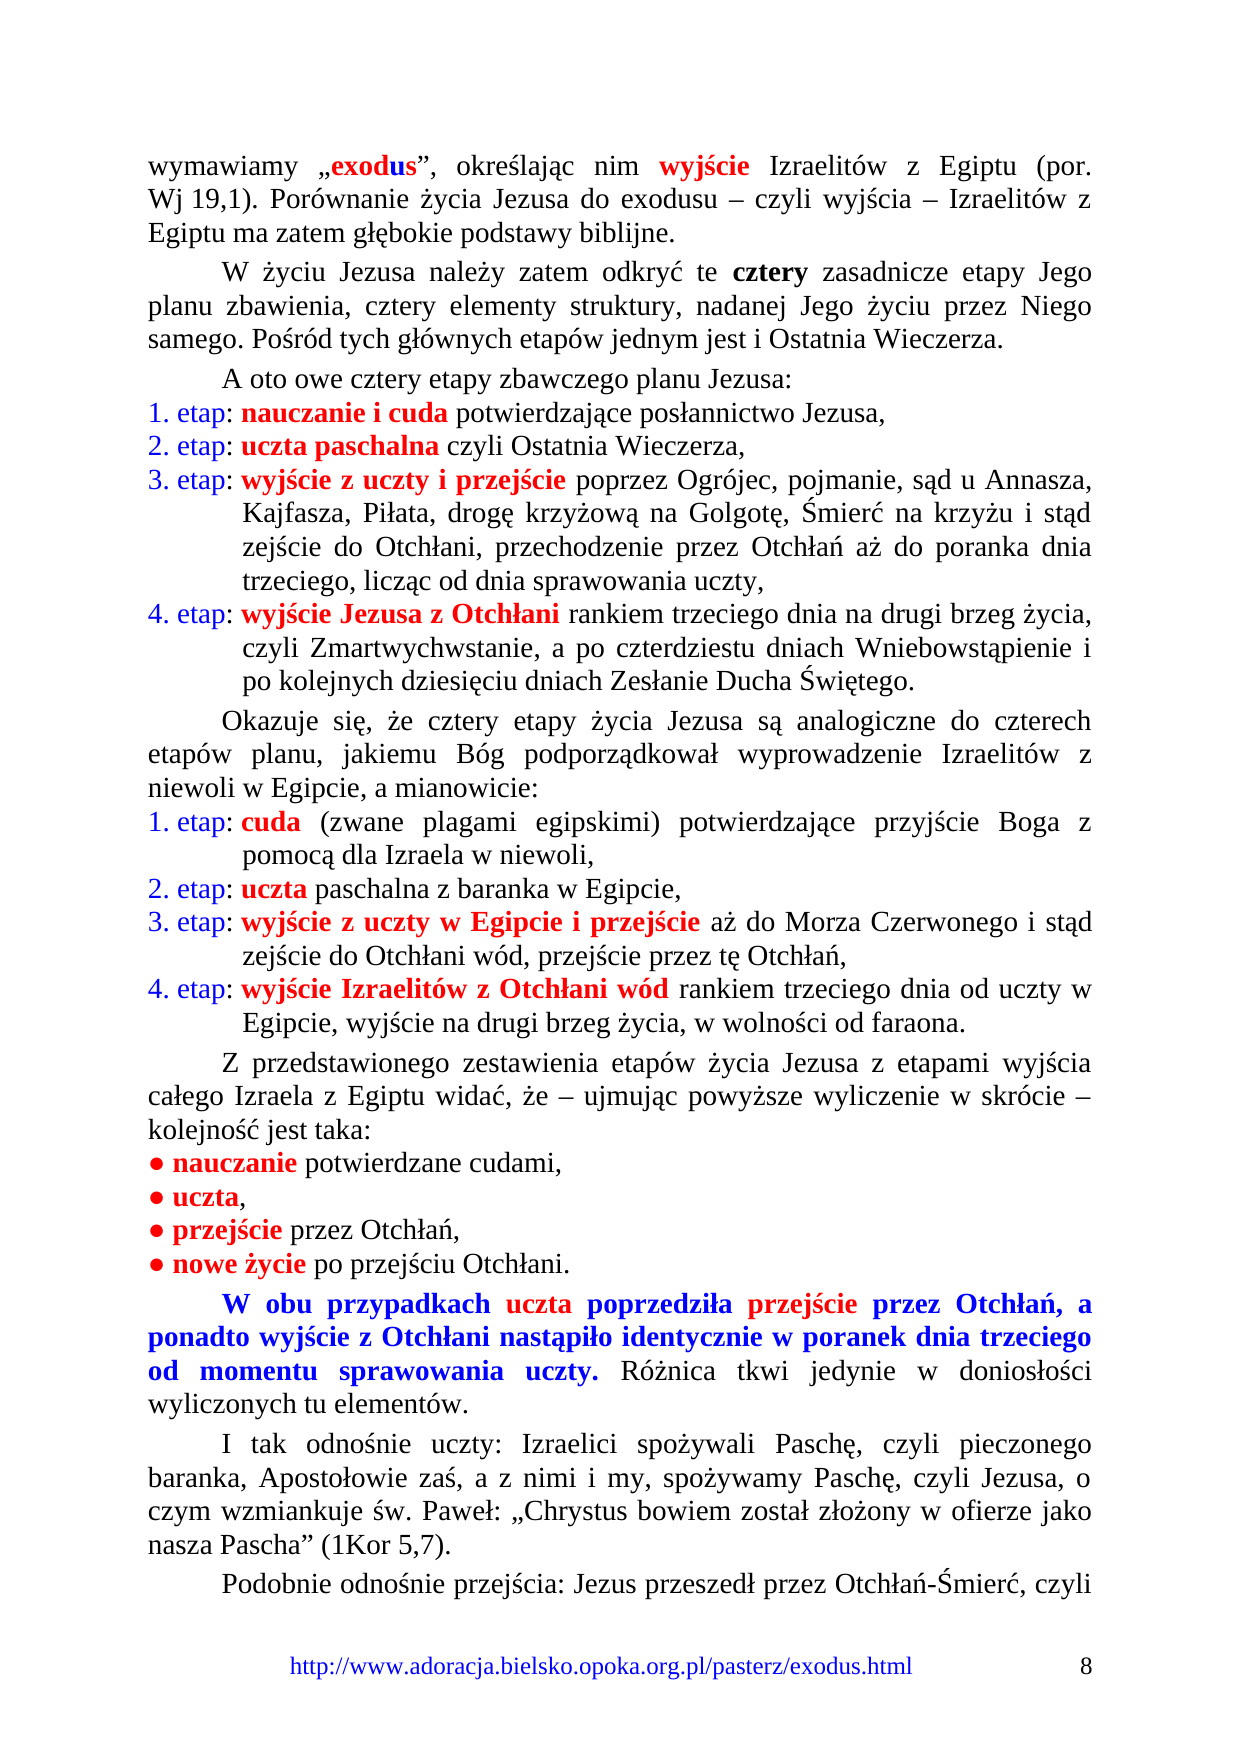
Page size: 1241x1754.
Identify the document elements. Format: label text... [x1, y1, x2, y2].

text Okazuje się, że cztery etapy życia Jezusa są analogiczne do czterech etapów planu, jakiemu Bóg podporządkował wyprowadzenie Izraelitów z niewoli w Egipcie, a mianowicie: [148, 703, 1092, 804]
text Podobnie odnośnie przejścia: Jezus przeszedł przez Otchłań-Śmierć, czyli [148, 1567, 1092, 1600]
text ● nauczanie potwierdzane cudami, [148, 1145, 1092, 1179]
text ● uczta, [148, 1179, 1092, 1212]
text 3. etap: wyjście z uczty i przejście poprzez Ogrójec, pojmanie, sąd u Annasza, Kajfasza, Piłata, drogę krzyżową na Golgotę, Śmierć na krzyżu i stąd zejście do Otchłani, przechodzenie przez Otchłań aż do poranka dnia trzeciego, licząc od dnia sprawowania uczty, [148, 462, 1092, 596]
text Z przedstawionego zestawienia etapów życia Jezusa z etapami wyjścia całego Izraela z Egiptu widać, że – ujmując powyższe wyliczenie w skrócie – kolejność jest taka: [148, 1045, 1092, 1145]
text I tak odnośnie uczty: Izraelici spożywali Paschę, czyli pieczonego baranka, Apostołowie zaś, a z nimi i my, spożywamy Paschę, czyli Jezusa, o czym wzmiankuje św. Paweł: „Chrystus bowiem został złożony w ofierze jako nasza Pascha” (1Kor 5,7). [148, 1426, 1092, 1560]
text 2. etap: uczta paschalna czyli Ostatnia Wieczerza, [148, 428, 1092, 462]
text 1. etap: cuda (zwane plagami egipskimi) potwierdzające przyjście Boga z pomocą dla Izraela w niewoli, [148, 804, 1092, 871]
text W obu przypadkach uczta poprzedziła przejście przez Otchłań, a ponadto wyjście z Otchłani nastąpiło identycznie w poranek dnia trzeciego od momentu sprawowania uczty. Różnica tkwi jedynie w doniosłości wyliczonych tu elementów. [148, 1286, 1092, 1420]
text ● przejście przez Otchłań, [148, 1212, 1092, 1246]
text W życiu Jezusa należy zatem odkryć te cztery zasadnicze etapy Jego planu zbawienia, cztery elementy struktury, nadanej Jego życiu przez Niego samego. Pośród tych głównych etapów jednym jest i Ostatnia Wieczerza. [148, 254, 1092, 355]
text 2. etap: uczta paschalna z baranka w Egipcie, [148, 871, 1092, 904]
text 4. etap: wyjście Izraelitów z Otchłani wód rankiem trzeciego dnia od uczty w Egipcie, wyjście na drugi brzeg życia, w wolności od faraona. [148, 971, 1092, 1038]
text ● nowe życie po przejściu Otchłani. [148, 1246, 1092, 1279]
text A oto owe cztery etapy zbawczego planu Jezusa: [148, 361, 1092, 395]
text 1. etap: nauczanie i cuda potwierdzające posłannictwo Jezusa, [148, 395, 1092, 428]
text 3. etap: wyjście z uczty w Egipcie i przejście aż do Morza Czerwonego i stąd zejście do Otchłani wód, przejście przez tę Otchłań, [148, 904, 1092, 971]
text wymawiamy „exodus”, określając nim wyjście Izraelitów z Egiptu (por. Wj 19,1). Porównanie życia Jezusa do exodusu – czyli wyjścia – Izraelitów z Egiptu ma zatem głębokie podstawy biblijne. [148, 148, 1092, 248]
text 4. etap: wyjście Jezusa z Otchłani rankiem trzeciego dnia na drugi brzeg życia, czyli Zmartwychwstanie, a po czterdziestu dniach Wniebowstąpienie i po kolejnych dziesięciu dniach Zesłanie Ducha Świętego. [148, 596, 1092, 697]
